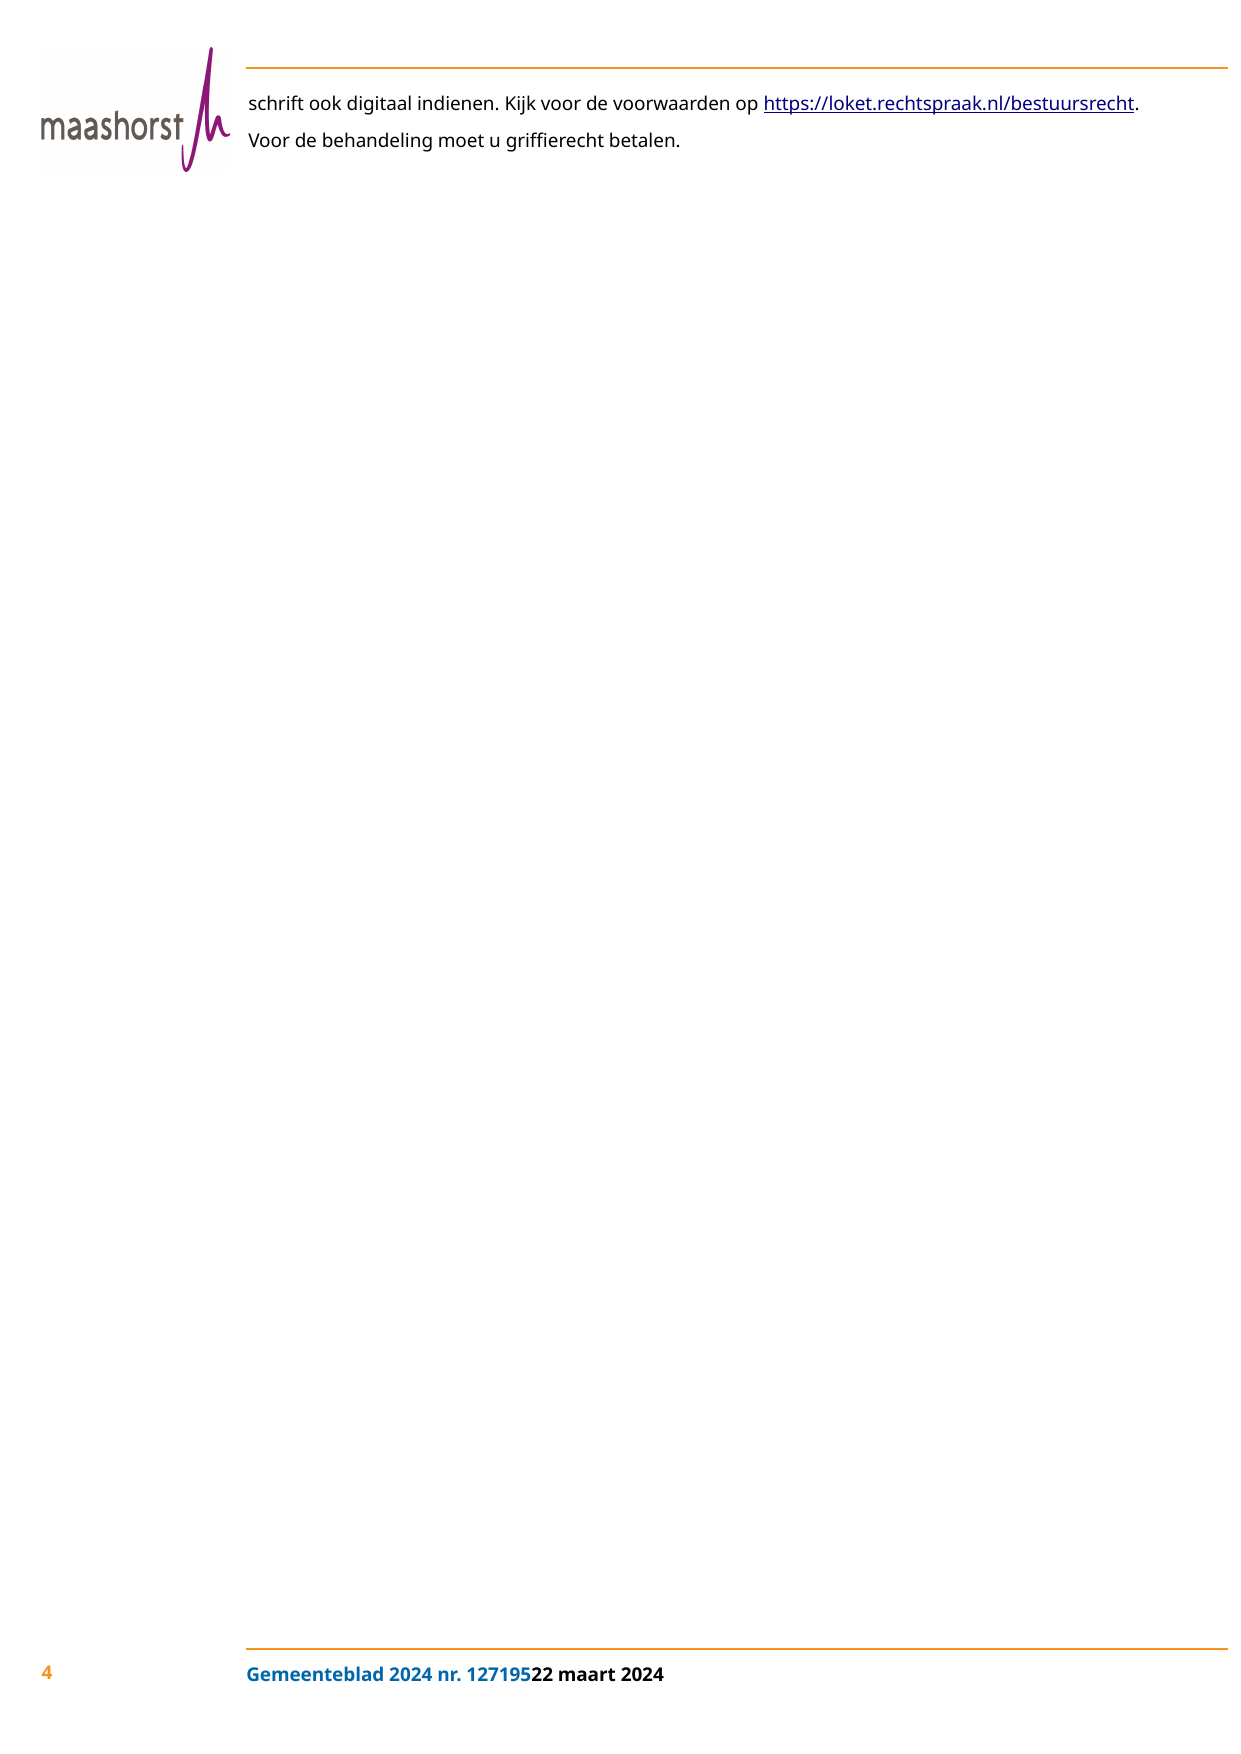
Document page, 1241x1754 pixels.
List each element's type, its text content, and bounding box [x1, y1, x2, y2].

picture [41, 47, 231, 172]
text schrift ook digitaal indienen. Kijk voor de voorwaarden op https://loket.rechtspraak.nl/bestuursrecht. [248, 95, 1152, 114]
text Voor de behandeling moet u griffierecht betalen. [248, 132, 1152, 151]
